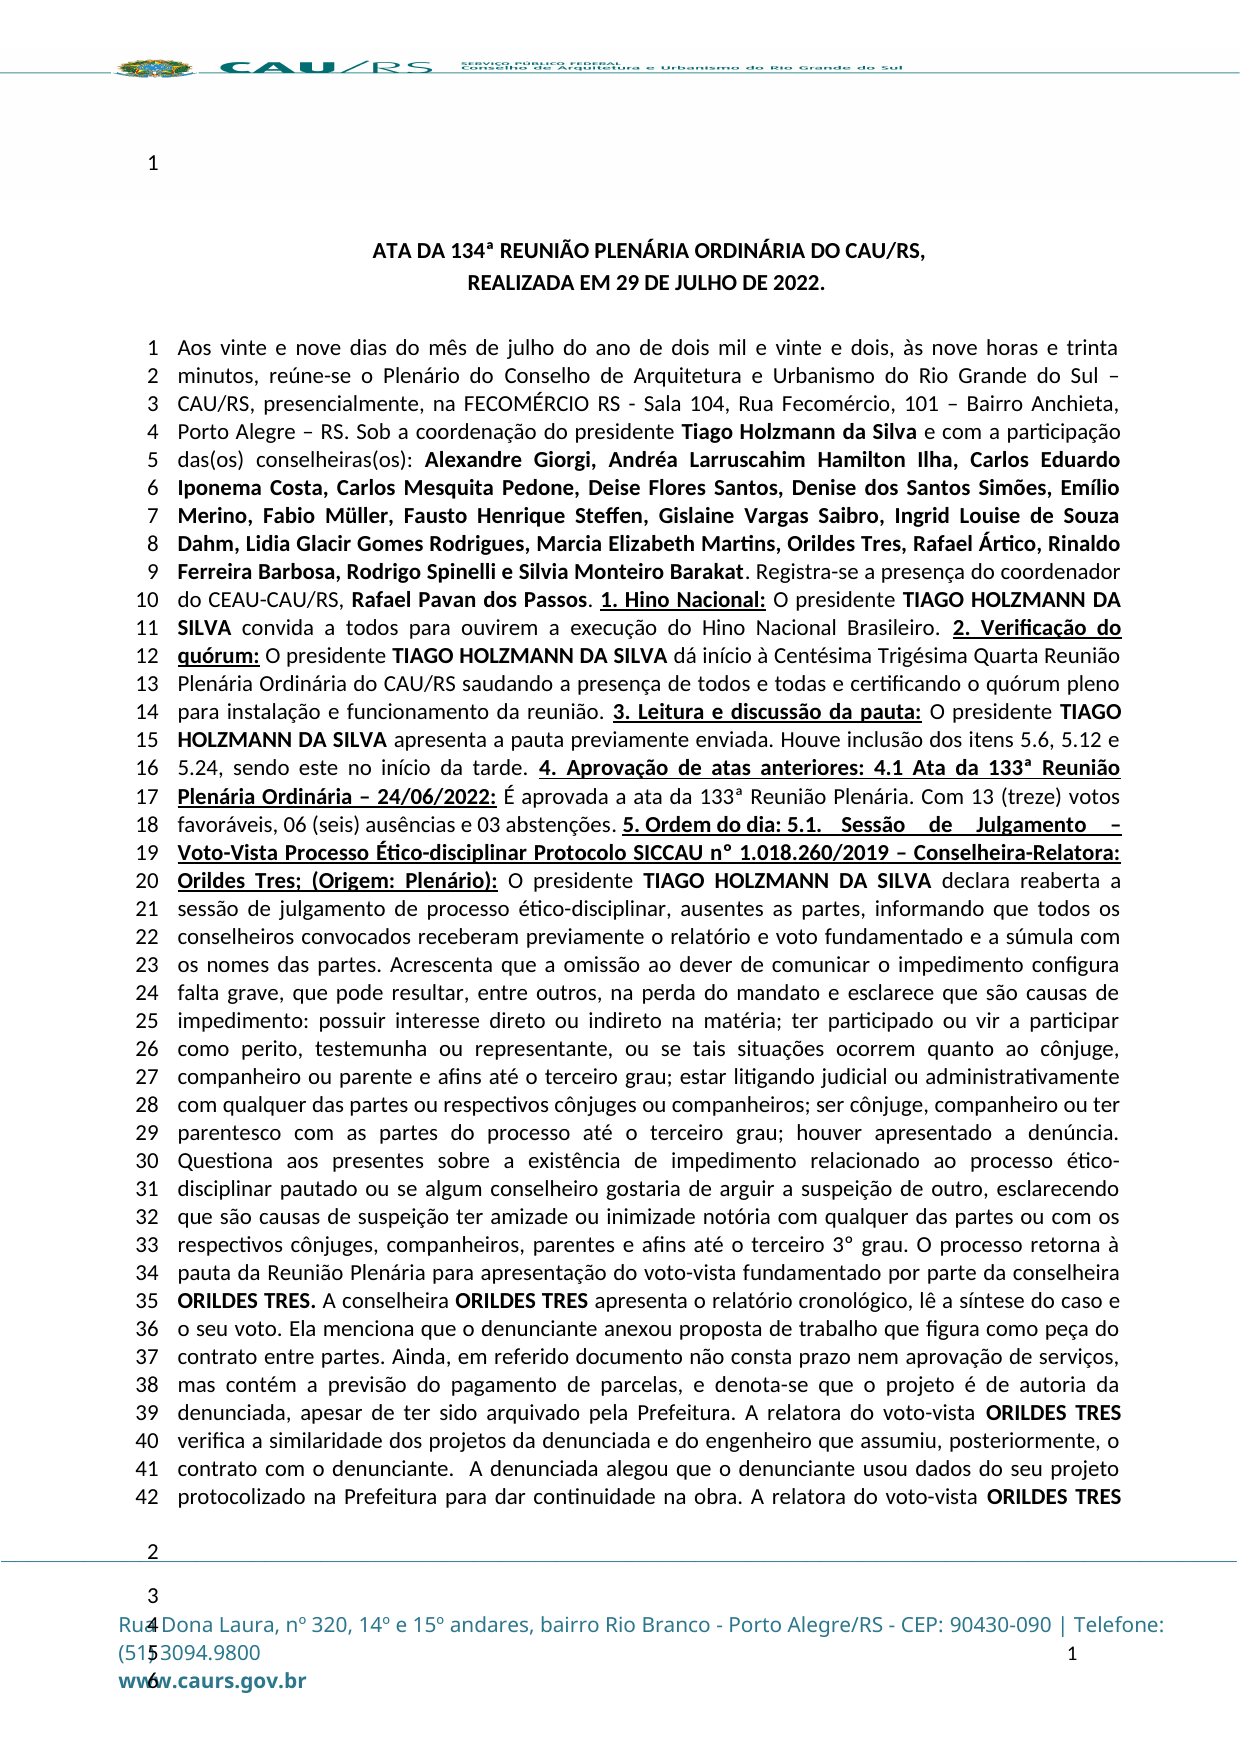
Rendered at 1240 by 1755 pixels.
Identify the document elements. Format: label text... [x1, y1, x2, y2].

text Aos vinte e nove dias do mês de julho do ano de dois mil e vinte e dois, às nove horas e trinta minutos, reúne-se o Plenário do Conselho de Arquitetura e Urbanismo do Rio Grande do Sul – CAU/RS, presencialmente, na FECOMÉRCIO RS - Sala 104, Rua Fecomércio, 101 – Bairro Anchieta, Porto Alegre – RS. Sob a coordenação do presidente Tiago Holzmann da Silva e com a participação das(os) conselheiras(os): Alexandre Giorgi, Andréa Larruscahim Hamilton Ilha, Carlos Eduardo Iponema Costa, Carlos Mesquita Pedone, Deise Flores Santos, Denise dos Santos Simões, Emílio Merino, Fabio Müller, Fausto Henrique Steffen, Gislaine Vargas Saibro, Ingrid Louise de Souza Dahm, Lidia Glacir Gomes Rodrigues, Marcia Elizabeth Martins, Orildes Tres, Rafael Ártico, Rinaldo Ferreira Barbosa, Rodrigo Spinelli e Silvia Monteiro Barakat. Registra-se a presença do coordenador do CEAU-CAU/RS, Rafael Pavan dos Passos. 1. Hino Nacional: O presidente TIAGO HOLZMANN DA SILVA convida a todos para ouvirem a execução do Hino Nacional Brasileiro. 2. Verificação do quórum: O presidente TIAGO HOLZMANN DA SILVA dá início à Centésima Trigésima Quarta Reunião Plenária Ordinária do CAU/RS saudando a presença de todos e todas e certificando o quórum pleno para instalação e funcionamento da reunião. 3. Leitura e discussão da pauta: O presidente TIAGO HOLZMANN DA SILVA apresenta a pauta previamente enviada. Houve inclusão dos itens 5.6, 5.12 e 5.24, sendo este no início da tarde. 4. Aprovação de atas anteriores: 4.1 Ata da 133ª Reunião Plenária Ordinária – 24/06/2022: É aprovada a ata da 133ª Reunião Plenária. Com 13 (treze) votos favoráveis, 06 (seis) ausências e 03 abstenções. 5. Ordem do dia: 5.1. Sessão de Julgamento – Voto-Vista Processo Ético-disciplinar Protocolo SICCAU nº 1.018.260/2019 – Conselheira-Relatora: [177, 333, 1121, 862]
text Orildes Tres; (Origem: Plenário): O presidente TIAGO HOLZMANN DA SILVA declara reaberta a sessão de julgamento de processo ético-disciplinar, ausentes as partes, informando que todos os conselheiros convocados receberam previamente o relatório e voto fundamentado e a súmula com os nomes das partes. Acrescenta que a omissão ao dever de comunicar o impedimento configura falta grave, que pode resultar, entre outros, na perda do mandato e esclarece que são causas de impedimento: possuir interesse direto ou indireto na matéria; ter participado ou vir a participar como perito, testemunha ou representante, ou se tais situações ocorrem quanto ao cônjuge, companheiro ou parente e afins até o terceiro grau; estar litigando judicial ou administrativamente com qualquer das partes ou respectivos cônjuges ou companheiros; ser cônjuge, companheiro ou ter parentesco com as partes do processo até o terceiro grau; houver apresentado a denúncia. Questiona aos presentes sobre a existência de impedimento relacionado ao processo ético-disciplinar pautado ou se algum conselheiro gostaria de arguir a suspeição de outro, esclarecendo que são causas de suspeição ter amizade ou inimizade notória com qualquer das partes ou com os respectivos cônjuges, companheiros, parentes e afins até o terceiro 3º grau. O processo retorna à pauta da Reunião Plenária para apresentação do voto-vista fundamentado por parte da conselheira ORILDES TRES. A conselheira ORILDES TRES apresenta o relatório cronológico, lê a síntese do caso e o seu voto. Ela menciona que o denunciante anexou proposta de trabalho que figura como peça do contrato entre partes. Ainda, em referido documento não consta prazo nem aprovação de serviços, mas contém a previsão do pagamento de parcelas, e denota-se que o projeto é de autoria da denunciada, apesar de ter sido arquivado pela Prefeitura. A relatora do voto-vista ORILDES TRES verifica a similaridade dos projetos da denunciada e do engenheiro que assumiu, posteriormente, o contrato com o denunciante. A denunciada alegou que o denunciante usou dados do seu projeto protocolizado na Prefeitura para dar continuidade na obra. A relatora do voto-vista ORILDES TRES [177, 863, 1121, 1511]
text REALIZADA EM 29 DE JULHO DE 2022. [177, 268, 1121, 297]
text ATA DA 134ª REUNIÃO PLENÁRIA ORDINÁRIA DO CAU/RS, [177, 236, 1121, 264]
